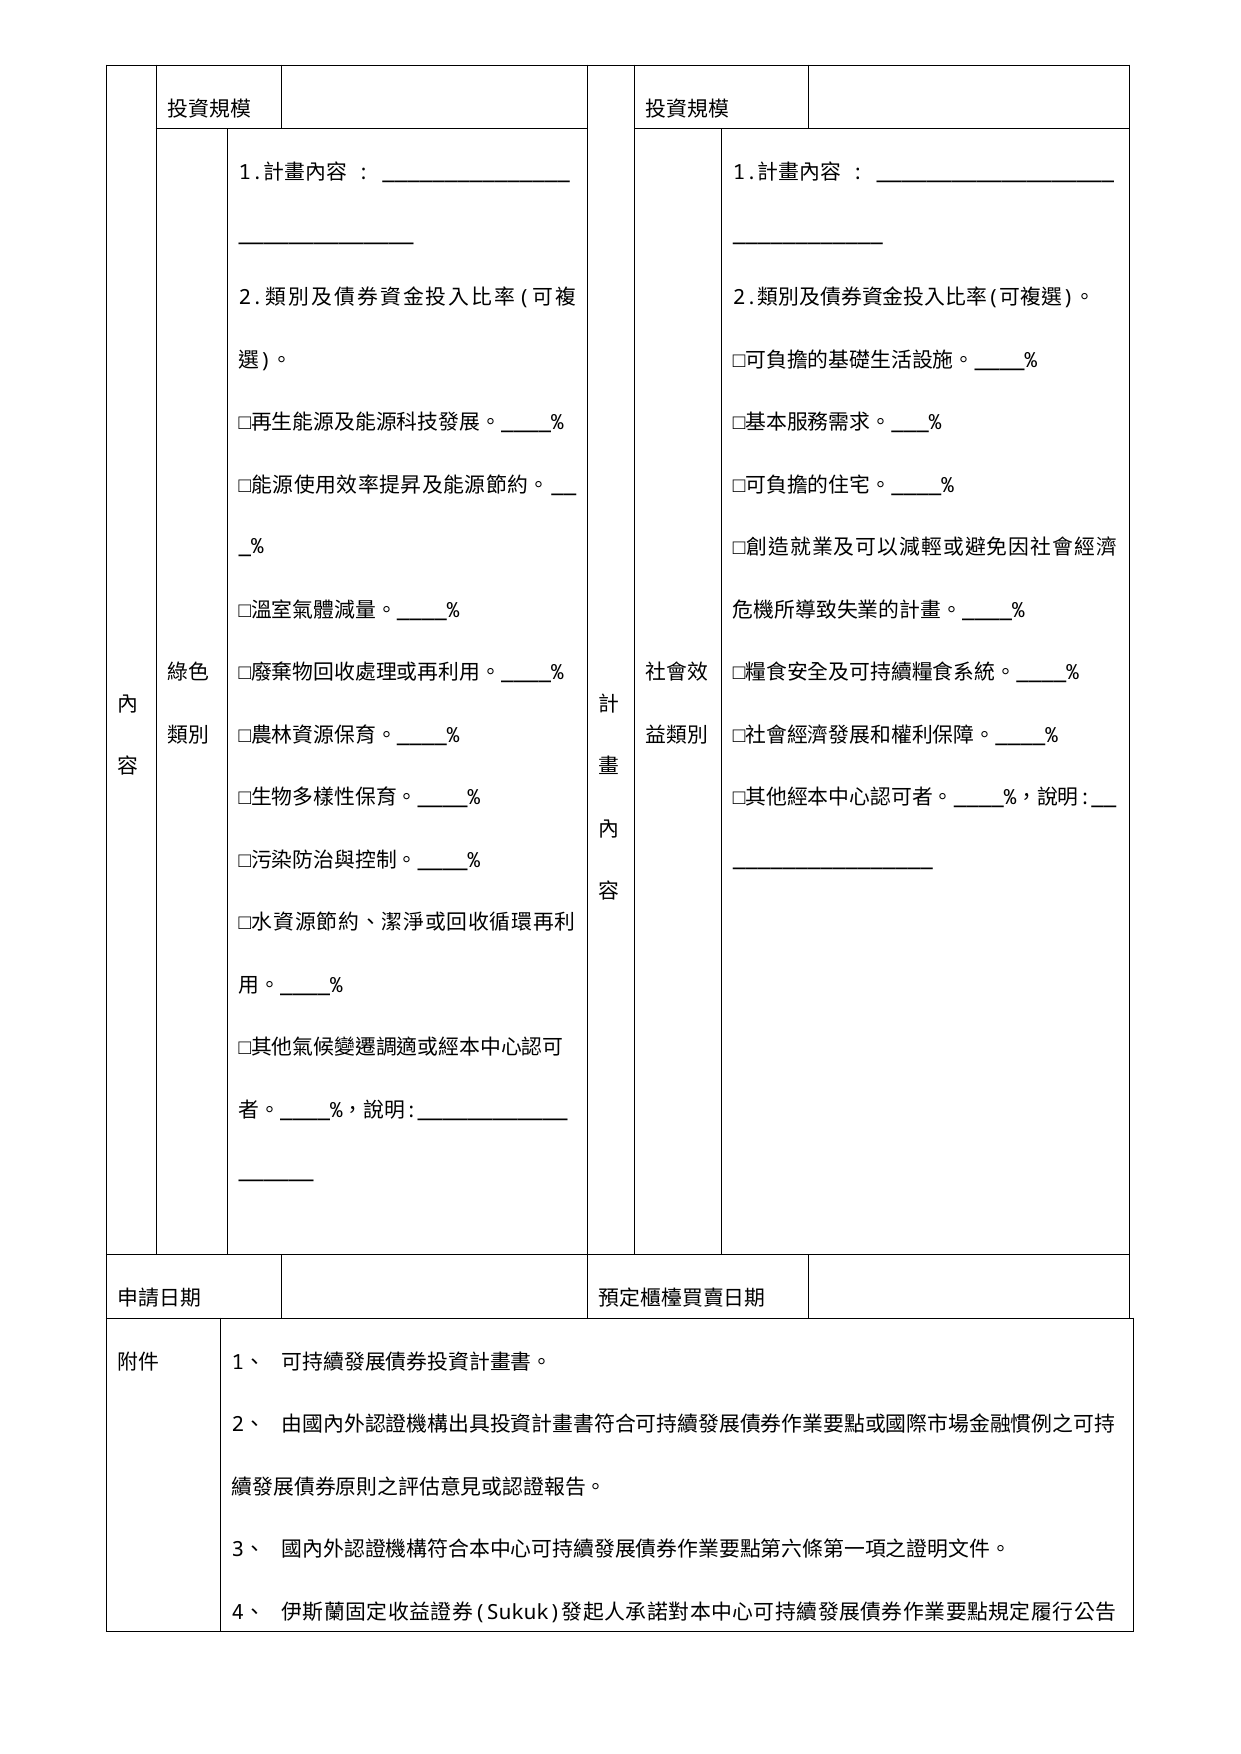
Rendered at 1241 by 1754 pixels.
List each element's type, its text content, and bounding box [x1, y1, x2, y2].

table_cell 投資規模 [635, 66, 808, 128]
table_cell 綠色類別 [157, 129, 227, 1254]
table_cell [809, 1255, 1129, 1318]
table_cell [809, 66, 1129, 128]
table_cell 1.計畫內容 : _______________________________ 2.類別及債券資金投入比率(可複選)。 □可負擔的基礎生活設施。____% □基本服務需求。___% □可負擔的住宅。____% □創造就業及可以減輕或避免因社會經濟危機所導致失業的計畫。____% □糧食安全及可持續糧食系統。____% □社會經濟發展和權利保障。____% □其他經本中心認可者。____%，說明:__________________ [722, 129, 1129, 1254]
table_cell [1130, 1254, 1134, 1318]
table_cell 計畫內容 [588, 66, 634, 1254]
table_cell 1.計畫內容 : _____________________________ 2.類別及債券資金投入比率(可複選)。 □再生能源及能源科技發展。____% □能源使用效率提昇及能源節約。___% □溫室氣體減量。____% □廢棄物回收處理或再利用。____% □農林資源保育。____% □生物多樣性保育。____% □污染防治與控制。____% □水資源節約、潔淨或回收循環再利用。____% □其他氣候變遷調適或經本中心認可者。____%，說明:__________________ [228, 129, 587, 1254]
table_cell 社會效益類別 [635, 129, 721, 1254]
table_cell [282, 66, 587, 128]
table_cell 可持續發展債券投資計畫書。 由國內外認證機構出具投資計畫書符合可持續發展債券作業要點或國際市場金融慣例之可持續發展債券原則之評估意見或認證報告。 國內外認證機構符合本中心可持續發展債券作業要點第六條第一項之證明文件。 伊斯蘭固定收益證券(Sukuk)發起人承諾對本中心可持續發展債券作業要點規定履行公告申報義務之聲明書。 其他必要證明文件或資料。 [221, 1319, 1133, 1631]
table_cell 附件 [107, 1319, 220, 1631]
table_cell [282, 1255, 587, 1318]
table_cell 申請日期 [107, 1255, 281, 1318]
table_cell [1130, 128, 1134, 1254]
table_cell 內容 [107, 66, 156, 1254]
table_cell [1130, 65, 1134, 128]
table_cell 投資規模 [157, 66, 281, 128]
table_cell 預定櫃檯買賣日期 [588, 1255, 808, 1318]
